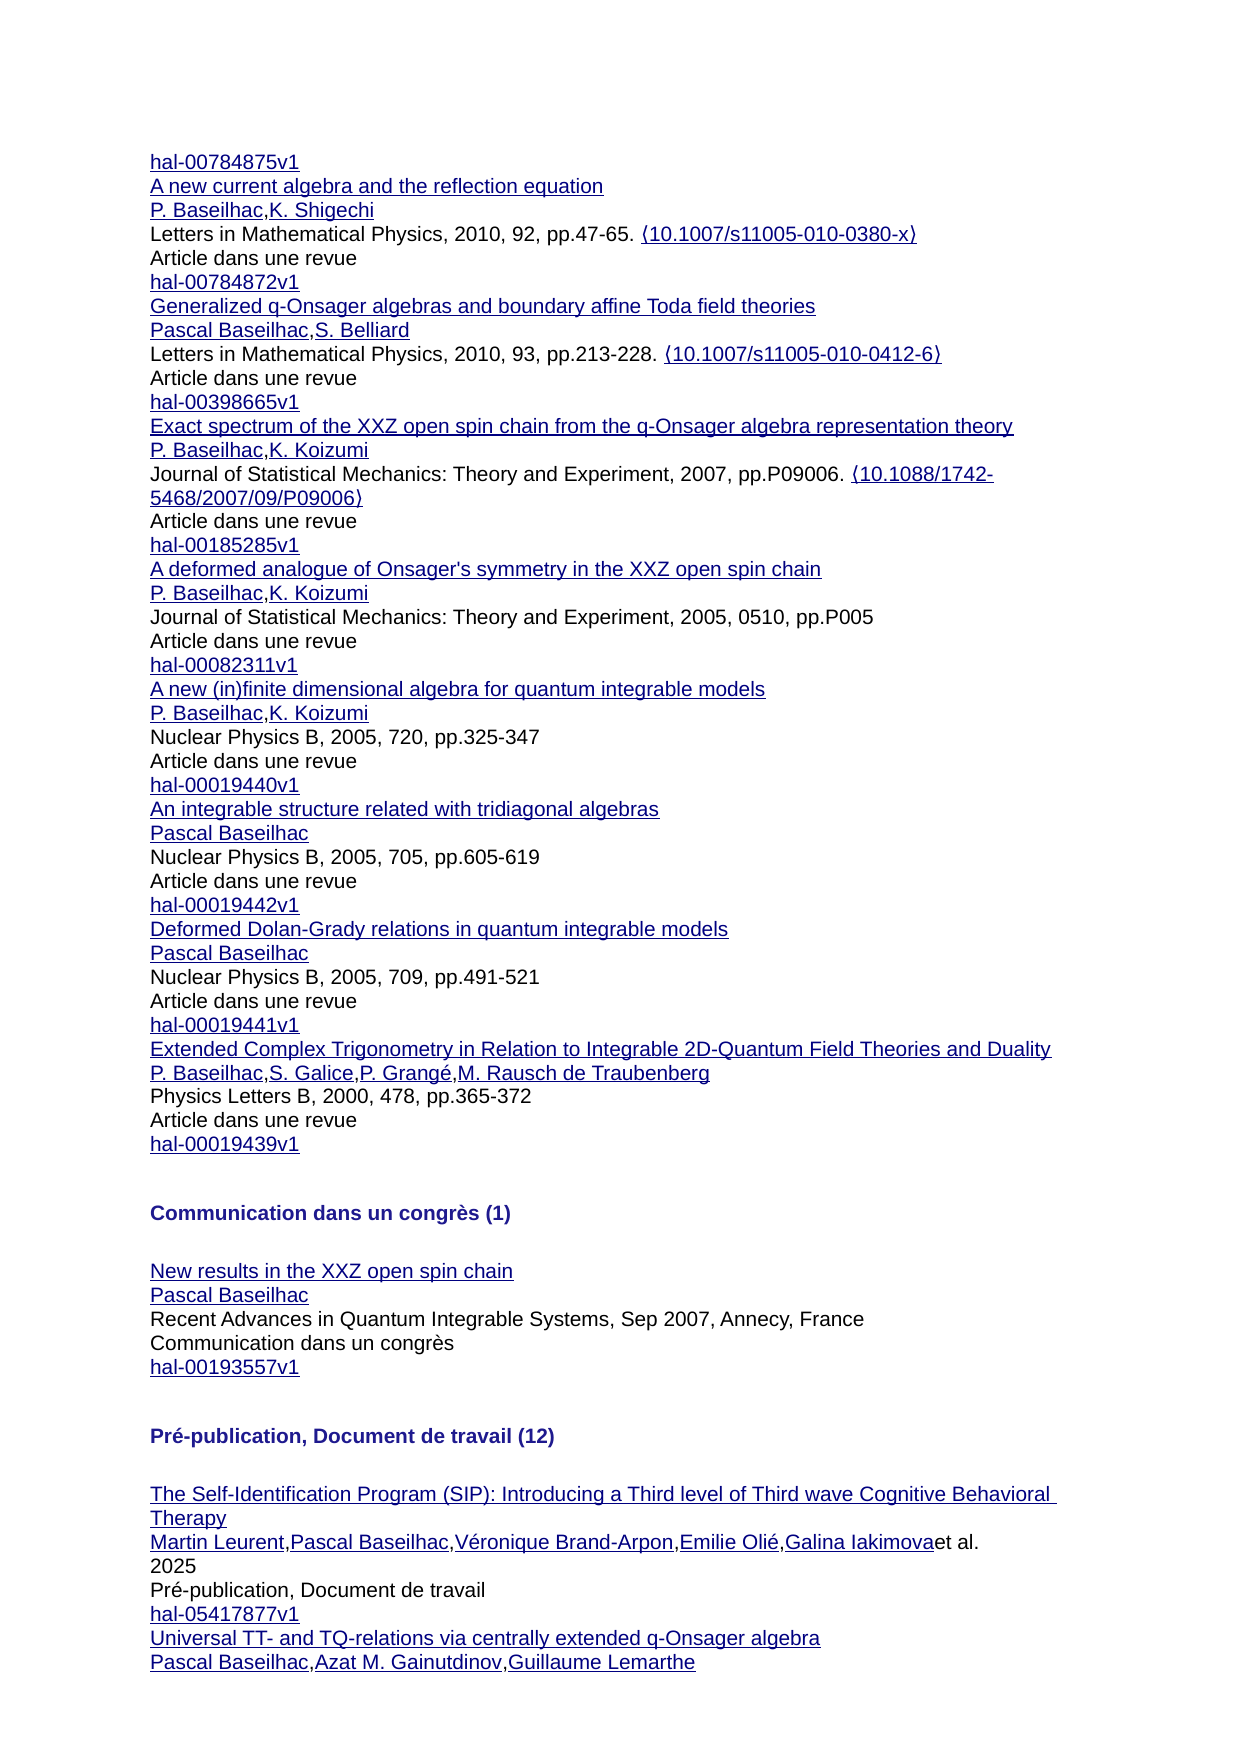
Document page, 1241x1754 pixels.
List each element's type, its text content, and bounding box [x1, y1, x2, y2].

table_cell Deformed Dolan-Grady relations in quantum integrable models Pascal Baseilhac Nuclear Physics B, 2005, 709, pp.491-521 Article dans une revue hal-00019441v1 [150, 917, 1090, 1036]
table_cell hal-00784875v1 [150, 150, 1090, 174]
table_cell Exact spectrum of the XXZ open spin chain from the q-Onsager algebra representation theory P. Baseilhac,K. Koizumi Journal of Statistical Mechanics: Theory and Experiment, 2007, pp.P09006. ⟨10.1088/1742-5468/2007/09/P09006⟩ Article dans une revue hal-00185285v1 [150, 414, 1090, 557]
subtitle Communication dans un congrès (1) [150, 1201, 1090, 1225]
table_cell A new current algebra and the reflection equation P. Baseilhac,K. Shigechi Letters in Mathematical Physics, 2010, 92, pp.47-65. ⟨10.1007/s11005-010-0380-x⟩ Article dans une revue hal-00784872v1 [150, 174, 1090, 294]
table_cell Extended Complex Trigonometry in Relation to Integrable 2D-Quantum Field Theories and Duality P. Baseilhac,S. Galice,P. Grangé,M. Rausch de Traubenberg Physics Letters B, 2000, 478, pp.365-372 Article dans une revue hal-00019439v1 [150, 1036, 1090, 1156]
table_cell A new (in)finite dimensional algebra for quantum integrable models P. Baseilhac,K. Koizumi Nuclear Physics B, 2005, 720, pp.325-347 Article dans une revue hal-00019440v1 [150, 677, 1090, 797]
table_cell Generalized q-Onsager algebras and boundary affine Toda field theories Pascal Baseilhac,S. Belliard Letters in Mathematical Physics, 2010, 93, pp.213-228. ⟨10.1007/s11005-010-0412-6⟩ Article dans une revue hal-00398665v1 [150, 294, 1090, 413]
table_cell Universal TT- and TQ-relations via centrally extended q-Onsager algebra Pascal Baseilhac,Azat M. Gainutdinov,Guillaume Lemarthe [150, 1626, 1090, 1674]
table_cell An integrable structure related with tridiagonal algebras Pascal Baseilhac Nuclear Physics B, 2005, 705, pp.605-619 Article dans une revue hal-00019442v1 [150, 797, 1090, 917]
table_cell A deformed analogue of Onsager's symmetry in the XXZ open spin chain P. Baseilhac,K. Koizumi Journal of Statistical Mechanics: Theory and Experiment, 2005, 0510, pp.P005 Article dans une revue hal-00082311v1 [150, 557, 1090, 677]
table_header New results in the XXZ open spin chain Pascal Baseilhac Recent Advances in Quantum Integrable Systems, Sep 2007, Annecy, France Communication dans un congrès hal-00193557v1 [150, 1259, 1090, 1379]
subtitle Pré-publication, Document de travail (12) [150, 1424, 1090, 1448]
table_header The Self-Identification Program (SIP): Introducing a Third level of Third wave Cognitive Behavioral Therapy Martin Leurent,Pascal Baseilhac,Véronique Brand-Arpon,Emilie Olié,Galina Iakimovaet al. 2025 Pré-publication, Document de travail hal-05417877v1 [150, 1482, 1090, 1626]
